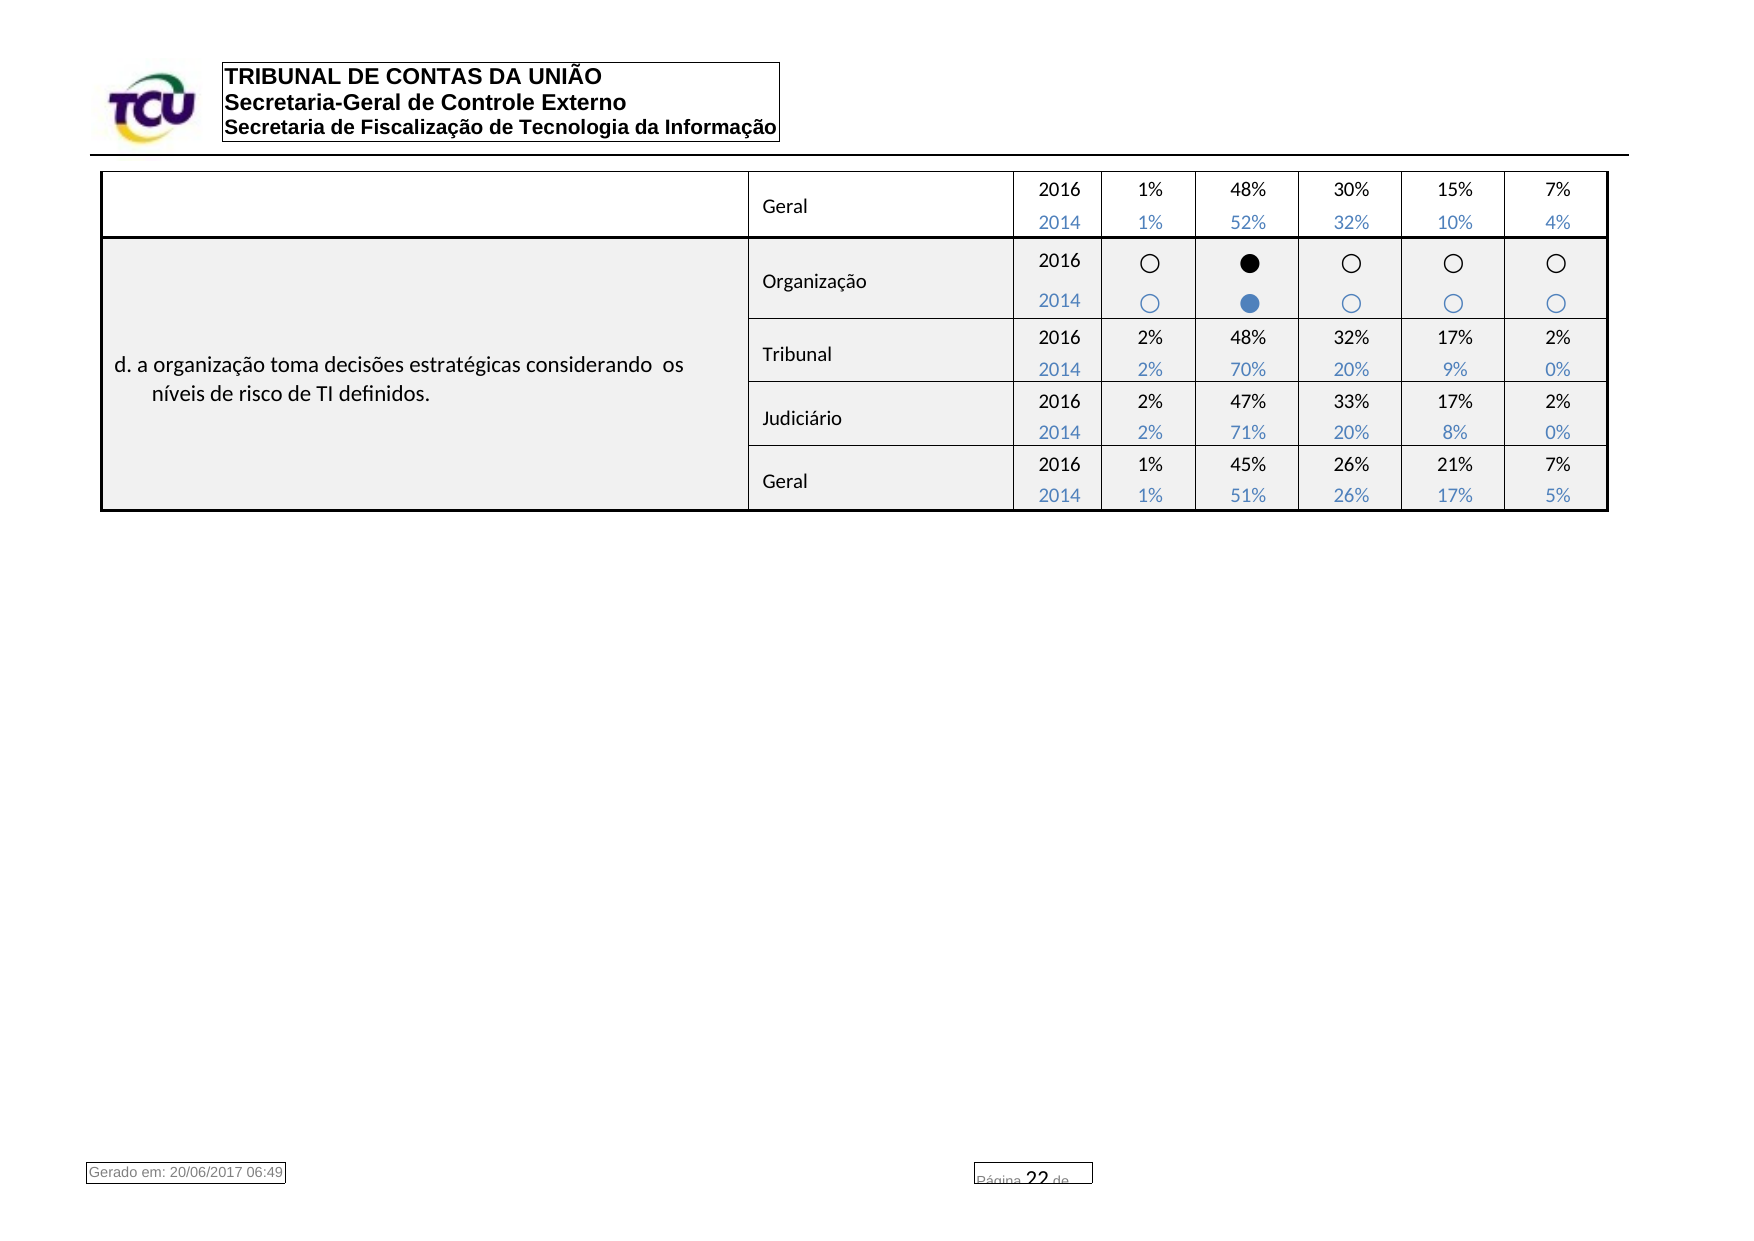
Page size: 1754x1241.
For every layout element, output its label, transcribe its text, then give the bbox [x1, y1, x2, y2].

table_cell 2% [1102, 415, 1195, 445]
table_cell 0% [1505, 351, 1606, 381]
table_cell 2016 [1014, 239, 1101, 277]
table_cell ○ [1402, 239, 1504, 277]
table_cell 48% [1196, 319, 1298, 351]
table_cell 10% [1402, 205, 1504, 236]
table_header 48% [1196, 172, 1298, 205]
table_cell 20% [1299, 415, 1401, 445]
table_cell 1% [1102, 478, 1195, 509]
table_header 2016 [1014, 172, 1101, 205]
table_cell 7% [1505, 446, 1606, 478]
table_cell ○ [1505, 277, 1606, 318]
table_cell 2% [1102, 319, 1195, 351]
table_cell ○ [1299, 277, 1401, 318]
table_cell 2% [1505, 319, 1606, 351]
picture [91, 156, 203, 161]
table_header 7% [1505, 172, 1606, 205]
table_cell 5% [1505, 478, 1606, 509]
table_cell 2% [1505, 382, 1606, 415]
table_cell ● [1196, 239, 1298, 277]
table_cell 4% [1505, 205, 1606, 236]
table_cell 2014 [1014, 351, 1101, 381]
table_cell 47% [1196, 382, 1298, 415]
table_cell 2% [1102, 382, 1195, 415]
table_cell 2014 [1014, 205, 1101, 236]
table_cell 2016 [1014, 446, 1101, 478]
table_cell 52% [1196, 205, 1298, 236]
table_cell 2016 [1014, 319, 1101, 351]
table_cell 17% [1402, 382, 1504, 415]
table_cell 20% [1299, 351, 1401, 381]
table_cell 71% [1196, 415, 1298, 445]
table_header [103, 172, 748, 236]
table_cell 45% [1196, 446, 1298, 478]
table_cell Judiciário [749, 382, 1013, 445]
table_cell 26% [1299, 446, 1401, 478]
table_cell 17% [1402, 319, 1504, 351]
table_cell Geral [749, 446, 1013, 509]
table_cell 21% [1402, 446, 1504, 478]
table_cell 17% [1402, 478, 1504, 509]
table_cell 2016 [1014, 382, 1101, 415]
table_cell 1% [1102, 446, 1195, 478]
table_cell Organização [749, 239, 1013, 318]
table_cell ● [1196, 277, 1298, 318]
picture [91, 58, 203, 154]
table_cell 1% [1102, 205, 1195, 236]
table_cell d. a organização toma decisões estratégicas considerando os níveis de risco de TI definidos. [103, 239, 748, 509]
table_cell ○ [1402, 277, 1504, 318]
table_cell 26% [1299, 478, 1401, 509]
table_cell Tribunal [749, 319, 1013, 381]
table_cell 51% [1196, 478, 1298, 509]
table_cell ○ [1102, 277, 1195, 318]
table_cell ○ [1505, 239, 1606, 277]
table_cell 8% [1402, 415, 1504, 445]
table_cell 2014 [1014, 277, 1101, 318]
table_cell 2% [1102, 351, 1195, 381]
table_cell 2014 [1014, 415, 1101, 445]
table_cell ○ [1299, 239, 1401, 277]
table_cell 70% [1196, 351, 1298, 381]
table_cell 2014 [1014, 478, 1101, 509]
table_header Geral [749, 172, 1013, 236]
table_header 15% [1402, 172, 1504, 205]
table_cell 32% [1299, 205, 1401, 236]
table_header 1% [1102, 172, 1195, 205]
table_cell ○ [1102, 239, 1195, 277]
table_cell 9% [1402, 351, 1504, 381]
table_header 30% [1299, 172, 1401, 205]
table_cell 32% [1299, 319, 1401, 351]
table_cell 33% [1299, 382, 1401, 415]
table_cell 0% [1505, 415, 1606, 445]
